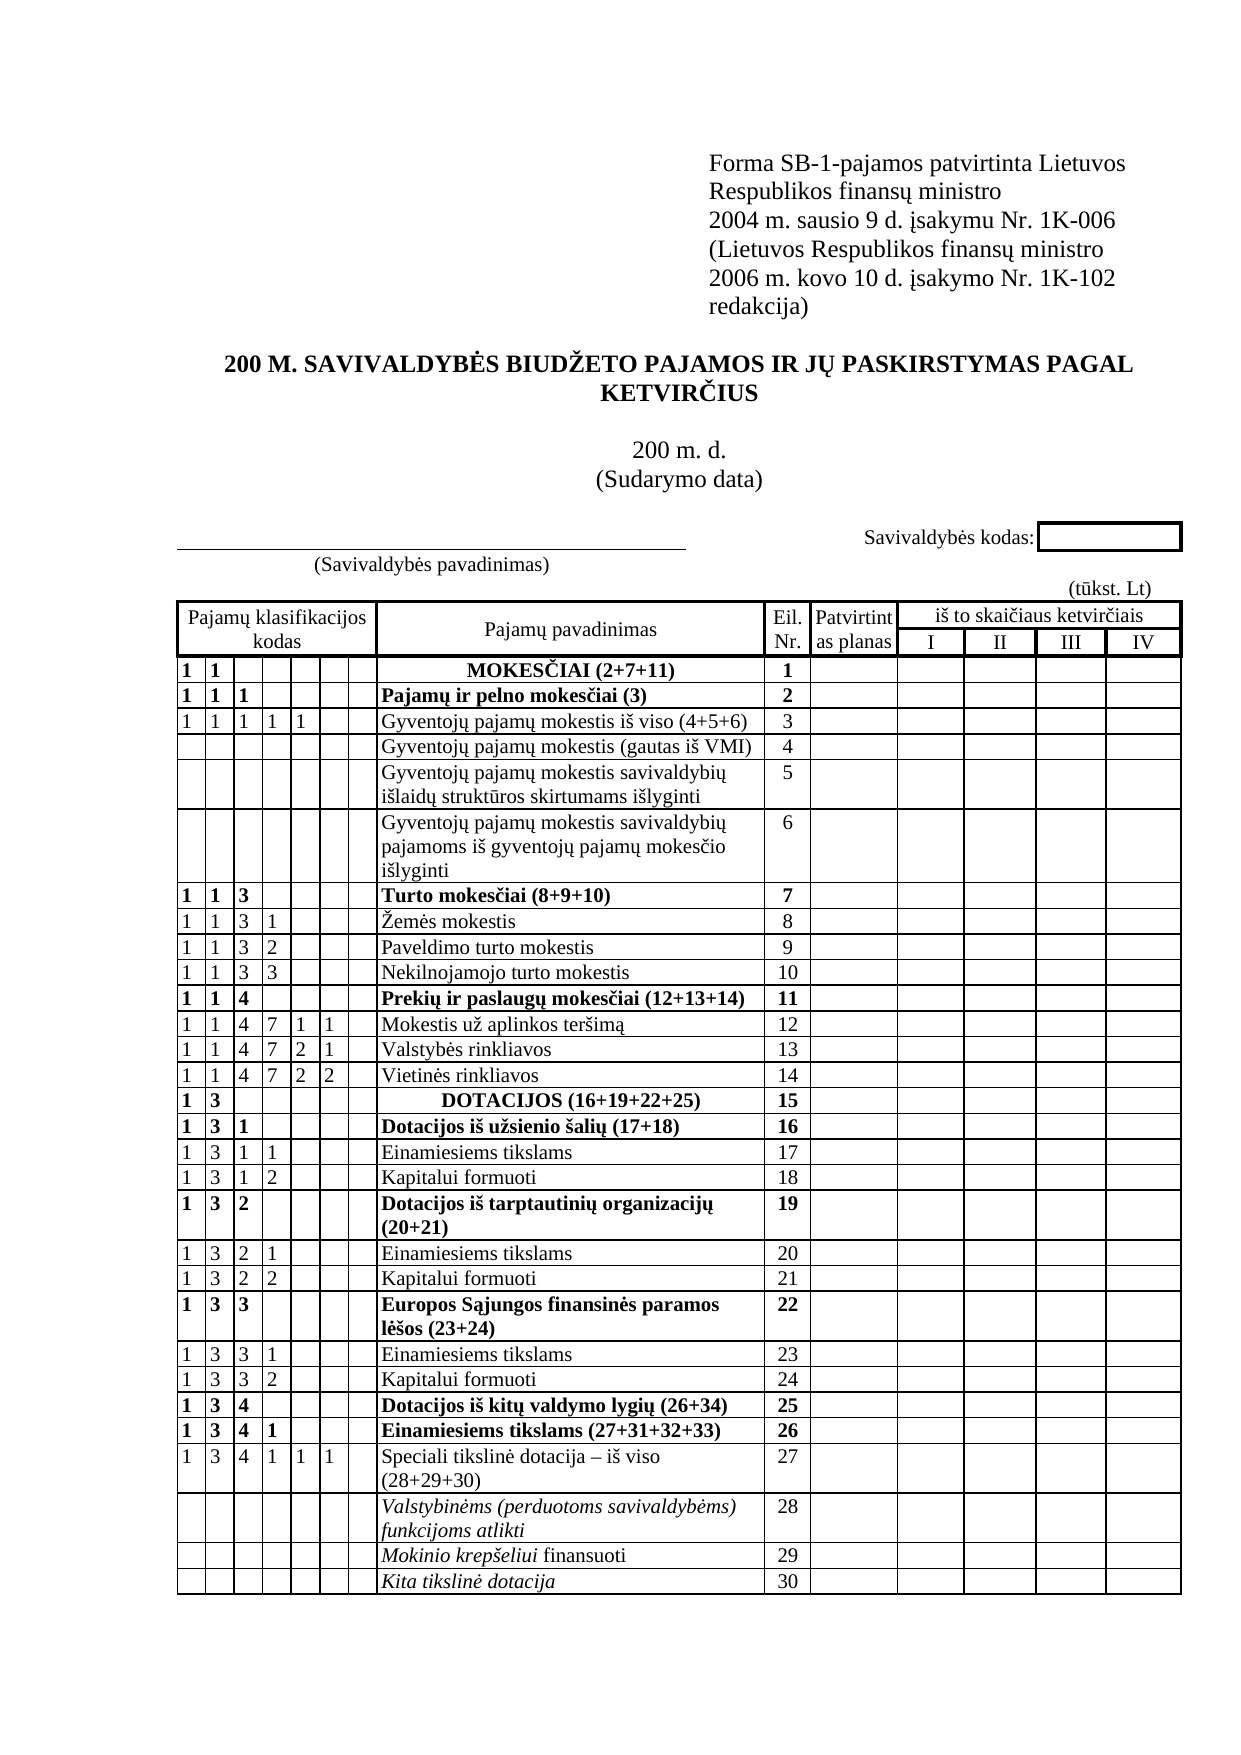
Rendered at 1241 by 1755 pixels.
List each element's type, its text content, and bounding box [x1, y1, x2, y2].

table_cell 3 [765, 709, 769, 733]
table_cell 3 [206, 1367, 210, 1391]
table_cell Patvirtintas planas [812, 603, 896, 654]
table_cell 4 [258, 1063, 262, 1087]
table_cell [344, 1367, 348, 1391]
table_cell [344, 935, 348, 959]
table_cell [811, 1393, 815, 1417]
table_cell 3 [206, 1140, 210, 1164]
table_cell [898, 1494, 963, 1542]
table_cell 26 [765, 1418, 769, 1442]
table_cell [235, 810, 262, 882]
table_cell 1 [258, 1140, 262, 1164]
table_cell [263, 760, 290, 808]
table_cell [344, 1114, 348, 1138]
table_cell 3 [263, 960, 267, 984]
table_cell 3 [206, 1088, 210, 1112]
table_cell 3 [258, 1342, 262, 1366]
table_cell 1 [201, 909, 205, 933]
table_cell [1107, 1191, 1180, 1239]
table_cell [965, 1191, 1035, 1239]
table_cell 1 [206, 935, 210, 959]
table_cell 23 [806, 1342, 810, 1366]
table_cell [893, 1569, 897, 1593]
table_cell 1 [201, 1140, 205, 1164]
table_cell [811, 1569, 815, 1593]
table_cell 2 [263, 935, 267, 959]
table_cell [893, 1037, 897, 1061]
table_cell 7 [806, 883, 810, 907]
table_header Savivaldybės kodas: [686, 521, 1037, 549]
table_cell 12 [806, 1012, 810, 1036]
table_cell 4 [258, 1012, 262, 1036]
table_cell [811, 810, 897, 882]
table_cell 18 [765, 1165, 769, 1189]
table_cell 19 [765, 1191, 810, 1239]
table_cell [811, 760, 897, 808]
table_cell [178, 1494, 205, 1542]
table_cell [965, 760, 1035, 808]
table_cell [893, 1114, 897, 1138]
text Forma SB-1-pajamos patvirtinta Lietuvos [177, 148, 1181, 176]
table_cell 1 [201, 960, 205, 984]
table_cell 25 [806, 1393, 810, 1417]
table_cell 1 [258, 1165, 262, 1189]
table_cell [811, 683, 815, 707]
table_cell [344, 1418, 348, 1442]
table_cell 20 [765, 1241, 769, 1265]
table_cell [292, 810, 319, 882]
table_cell 4 [765, 735, 769, 758]
table_cell 1 [201, 1393, 205, 1417]
table_cell 13 [765, 1037, 769, 1061]
table_cell 2 [258, 1241, 262, 1265]
table_cell [811, 1114, 815, 1138]
table_cell 24 [765, 1367, 769, 1391]
table_cell 4 [258, 1037, 262, 1061]
table_cell [344, 1393, 348, 1417]
table_cell 15 [765, 1088, 769, 1112]
table_cell 3 [206, 1444, 233, 1492]
table_cell 3 [206, 1342, 210, 1366]
table_cell 27 [765, 1444, 810, 1492]
table_cell [898, 760, 963, 808]
table_cell [811, 986, 815, 1010]
table_cell 1 [263, 909, 267, 933]
table_cell 29 [806, 1543, 810, 1567]
table_cell [344, 909, 348, 933]
table_cell Pajamų pavadinimas [378, 603, 763, 654]
table_cell [344, 1140, 348, 1164]
table_cell 3 [206, 1292, 233, 1340]
table_cell 1 [206, 909, 210, 933]
table_cell 23 [765, 1342, 769, 1366]
table_cell [686, 549, 1039, 600]
table_cell 1 [263, 709, 267, 733]
table_cell [263, 735, 267, 758]
table_cell 3 [806, 709, 810, 733]
table_cell 1 [201, 1241, 205, 1265]
table_cell 9 [806, 935, 810, 959]
table_cell 10 [765, 960, 769, 984]
table_cell [263, 1114, 267, 1138]
table_cell [1037, 1444, 1105, 1492]
table_cell [893, 986, 897, 1010]
table_cell [893, 1140, 897, 1164]
table_cell 1 [344, 1037, 348, 1061]
table_cell [344, 683, 348, 707]
table_cell 17 [806, 1140, 810, 1164]
table_cell [1107, 1292, 1180, 1340]
table_cell [811, 1191, 897, 1239]
table_cell [263, 1494, 290, 1542]
table_cell [344, 960, 348, 984]
table_cell [263, 986, 267, 1010]
table_cell [965, 810, 1035, 882]
text (Sudarymo data) [177, 464, 1181, 493]
table_cell 1 [201, 1266, 205, 1290]
text 2004 m. sausio 9 d. įsakymu Nr. 1K-006 [177, 205, 1181, 234]
table_cell [349, 1494, 376, 1542]
table_cell 4 [258, 1418, 262, 1442]
table_cell [263, 810, 290, 882]
table_cell [893, 1543, 897, 1567]
table_cell [206, 1543, 210, 1567]
table_cell 1 [178, 1191, 205, 1239]
table_cell [811, 1266, 815, 1290]
table_cell [893, 1241, 897, 1265]
table_cell [1107, 810, 1180, 882]
table_cell 26 [806, 1418, 810, 1442]
table_cell [811, 1037, 815, 1061]
table_cell 3 [206, 1191, 233, 1239]
text 2006 m. kovo 10 d. įsakymo Nr. 1K-102 [177, 263, 1181, 291]
table_cell 1 [206, 1063, 210, 1087]
table_cell [258, 658, 262, 682]
table_cell 3 [206, 1165, 210, 1189]
table_cell [344, 1543, 348, 1567]
table_cell 9 [765, 935, 769, 959]
table_cell [344, 1342, 348, 1366]
table_cell 5 [765, 760, 810, 808]
table_cell 8 [765, 909, 769, 933]
table_cell 4 [258, 1393, 262, 1417]
table_cell [811, 1165, 815, 1189]
table_cell [811, 1241, 815, 1265]
table_cell [898, 1444, 963, 1492]
table_cell 7 [263, 1012, 267, 1036]
table_cell 30 [806, 1569, 810, 1593]
table_cell 8 [806, 909, 810, 933]
table_cell 18 [806, 1165, 810, 1189]
table_cell [206, 810, 233, 882]
table_cell [263, 1569, 267, 1593]
table_cell [965, 1444, 1035, 1492]
table_cell [349, 1444, 376, 1492]
table_cell [1037, 1494, 1105, 1542]
table_cell 1 [201, 1342, 205, 1366]
table_cell 1 [201, 1165, 205, 1189]
table_cell 14 [765, 1063, 769, 1087]
table_cell [321, 810, 348, 882]
table_cell 7 [263, 1037, 267, 1061]
table_cell 1 [201, 1088, 205, 1112]
table_cell [344, 658, 348, 682]
table_cell [893, 1088, 897, 1112]
table_cell [898, 1191, 963, 1239]
table_cell [344, 735, 348, 758]
table_cell [258, 735, 262, 758]
table_cell [263, 1393, 267, 1417]
table_cell 28 [765, 1494, 810, 1542]
table_cell [811, 883, 815, 907]
table_cell [893, 683, 897, 707]
table_cell [1037, 810, 1105, 882]
table_cell 3 [206, 1418, 210, 1442]
table_cell 2 [806, 683, 810, 707]
table_cell 3 [206, 1114, 210, 1138]
table_cell 1 [178, 1444, 205, 1492]
table_cell 1 [206, 683, 210, 707]
table_cell 6 [765, 810, 810, 882]
table_cell 3 [258, 935, 262, 959]
table_cell 3 [258, 883, 262, 907]
table_cell 7 [765, 883, 769, 907]
table_cell 24 [806, 1367, 810, 1391]
table_cell 1 [806, 658, 810, 682]
table_cell 1 [206, 1012, 210, 1036]
table_cell [898, 810, 963, 882]
text 200 m. d. [177, 435, 1181, 464]
table_cell [321, 1191, 348, 1239]
table_cell [344, 1241, 348, 1265]
table_cell 2 [765, 683, 769, 707]
table_cell [811, 935, 815, 959]
table_cell 2 [263, 1367, 267, 1391]
table_cell [349, 810, 376, 882]
table_cell [893, 709, 897, 733]
table_cell [178, 810, 205, 882]
table_cell [1037, 1292, 1105, 1340]
table_cell 3 [258, 960, 262, 984]
table_cell 7 [263, 1063, 267, 1087]
table_cell 2 [263, 1165, 267, 1189]
table_cell [811, 1418, 815, 1442]
table_cell [1107, 1444, 1180, 1492]
table_cell 1 [178, 1292, 205, 1340]
table_cell 1 [206, 883, 210, 907]
table_cell 1 [201, 1012, 205, 1036]
table_cell [1107, 1494, 1180, 1542]
table_cell 4 [258, 986, 262, 1010]
table_cell [258, 1569, 262, 1593]
table_cell 1 [292, 1444, 319, 1492]
table_cell [206, 760, 233, 808]
table_cell 30 [765, 1569, 769, 1593]
table_cell 25 [765, 1393, 769, 1417]
table_cell [344, 709, 348, 733]
table_cell 11 [806, 986, 810, 1010]
table_cell [349, 1292, 376, 1340]
table_cell [811, 1543, 815, 1567]
table_cell 2 [258, 1266, 262, 1290]
table_cell 1 [258, 683, 262, 707]
table_cell [811, 1342, 815, 1366]
table_cell [811, 1444, 897, 1492]
table_cell [893, 1418, 897, 1442]
table_cell 1 [263, 1241, 267, 1265]
table_cell 4 [235, 1444, 262, 1492]
table_cell 1 [206, 986, 210, 1010]
table_cell [893, 1266, 897, 1290]
table_cell 17 [765, 1140, 769, 1164]
table_cell 4 [806, 735, 810, 758]
table_cell [893, 960, 897, 984]
table_cell [344, 986, 348, 1010]
table_cell 1 [206, 658, 210, 682]
table_cell [965, 1494, 1035, 1542]
table_cell 1 [201, 709, 205, 733]
table_cell [349, 760, 376, 808]
text 200 M. SAVIVALDYBĖS BIUDŽETO PAJAMOS IR JŲ PASKIRSTYMAS PAGAL KETVIRČIUS [177, 349, 1181, 406]
table_cell 1 [263, 1418, 267, 1442]
table_cell 10 [806, 960, 810, 984]
table_cell [321, 1494, 348, 1542]
table_cell [201, 1569, 205, 1593]
table_cell [811, 709, 815, 733]
table_cell 12 [765, 1012, 769, 1036]
table_cell [201, 735, 205, 758]
table_cell [893, 909, 897, 933]
table_cell [811, 1140, 815, 1164]
table_cell [811, 1494, 897, 1542]
table_cell [344, 1165, 348, 1189]
table_cell [1037, 760, 1105, 808]
table_cell 16 [806, 1114, 810, 1138]
table_cell [178, 760, 205, 808]
table_cell [263, 683, 267, 707]
table_cell (Savivaldybės pavadinimas) [177, 550, 686, 600]
table_cell [1107, 760, 1180, 808]
table_cell [201, 1543, 205, 1567]
table_cell 15 [806, 1088, 810, 1112]
table_cell [235, 1494, 262, 1542]
table_cell [235, 760, 262, 808]
table_cell [1037, 1191, 1105, 1239]
table_cell [893, 935, 897, 959]
table_cell [292, 1292, 319, 1340]
table_cell [344, 1569, 348, 1593]
table_cell [811, 1292, 897, 1340]
text redakcija) [177, 291, 1181, 320]
table_cell [893, 658, 897, 682]
table_cell 1 [201, 1037, 205, 1061]
table_cell 3 [258, 1367, 262, 1391]
table_cell [206, 735, 210, 758]
table_cell [344, 1088, 348, 1112]
table_cell [893, 735, 897, 758]
table_cell [893, 1165, 897, 1189]
table_cell 1 [765, 658, 769, 682]
table_cell 1 [258, 709, 262, 733]
table_cell [811, 735, 815, 758]
table_cell 1 [263, 1444, 290, 1492]
table_cell 1 [206, 709, 210, 733]
table_cell 1 [201, 883, 205, 907]
table_cell 1 [263, 1342, 267, 1366]
table_cell 3 [206, 1393, 210, 1417]
table_cell 2 [263, 1266, 267, 1290]
table_cell 1 [201, 1367, 205, 1391]
table_cell [263, 1292, 290, 1340]
table_cell 3 [235, 1292, 262, 1340]
table_cell [893, 1367, 897, 1391]
table_cell 1 [201, 986, 205, 1010]
table_cell [292, 1494, 319, 1542]
table_cell 1 [206, 960, 210, 984]
table_cell 1 [344, 1012, 348, 1036]
table_cell [893, 1393, 897, 1417]
table_cell [811, 960, 815, 984]
table_cell 1 [201, 1418, 205, 1442]
table_cell 1 [201, 1114, 205, 1138]
table_cell 11 [765, 986, 769, 1010]
table_cell [206, 1494, 233, 1542]
table_cell [893, 1012, 897, 1036]
table_cell [898, 1292, 963, 1340]
table_cell 1 [263, 1140, 267, 1164]
table_cell [893, 1063, 897, 1087]
table_cell 13 [806, 1037, 810, 1061]
table_cell 1 [321, 1444, 348, 1492]
table_cell 1 [206, 1037, 210, 1061]
table_cell 2 [235, 1191, 262, 1239]
table_cell 1 [201, 658, 205, 682]
table_cell [811, 1367, 815, 1391]
table_cell 1 [201, 683, 205, 707]
table_cell [965, 1292, 1035, 1340]
table_cell [263, 1088, 267, 1112]
table_cell [292, 760, 319, 808]
table_cell 3 [206, 1266, 210, 1290]
table_cell 29 [765, 1543, 769, 1567]
table_cell 1 [258, 1114, 262, 1138]
table_cell [263, 883, 267, 907]
text Respublikos finansų ministro [177, 176, 1181, 205]
table_header [177, 521, 686, 549]
table_cell [263, 1191, 290, 1239]
table_cell 1 [201, 935, 205, 959]
table_cell 20 [806, 1241, 810, 1265]
table_cell [811, 909, 815, 933]
table_cell 16 [765, 1114, 769, 1138]
table_cell [811, 1012, 815, 1036]
table_cell [263, 658, 267, 682]
table_cell [811, 1088, 815, 1112]
table_cell [258, 1088, 262, 1112]
text (Lietuvos Respublikos finansų ministro [177, 234, 1181, 263]
table_cell Eil. Nr. [766, 603, 809, 654]
table_cell 3 [258, 909, 262, 933]
table_cell [321, 760, 348, 808]
table_cell [258, 1543, 262, 1567]
table_cell [344, 1266, 348, 1290]
table_cell 3 [206, 1241, 210, 1265]
table_cell 1 [201, 1063, 205, 1087]
table_cell 21 [765, 1266, 769, 1290]
table_cell [344, 883, 348, 907]
table_cell [206, 1569, 210, 1593]
table_cell [893, 1342, 897, 1366]
table_cell 21 [806, 1266, 810, 1290]
table_cell [263, 1543, 267, 1567]
table_cell [349, 1191, 376, 1239]
table_cell [292, 1191, 319, 1239]
table_cell 14 [806, 1063, 810, 1087]
table_cell [811, 1063, 815, 1087]
table_cell [893, 883, 897, 907]
table_cell [321, 1292, 348, 1340]
table_cell [811, 658, 815, 682]
table_cell 22 [765, 1292, 810, 1340]
table_cell 2 [344, 1063, 348, 1087]
